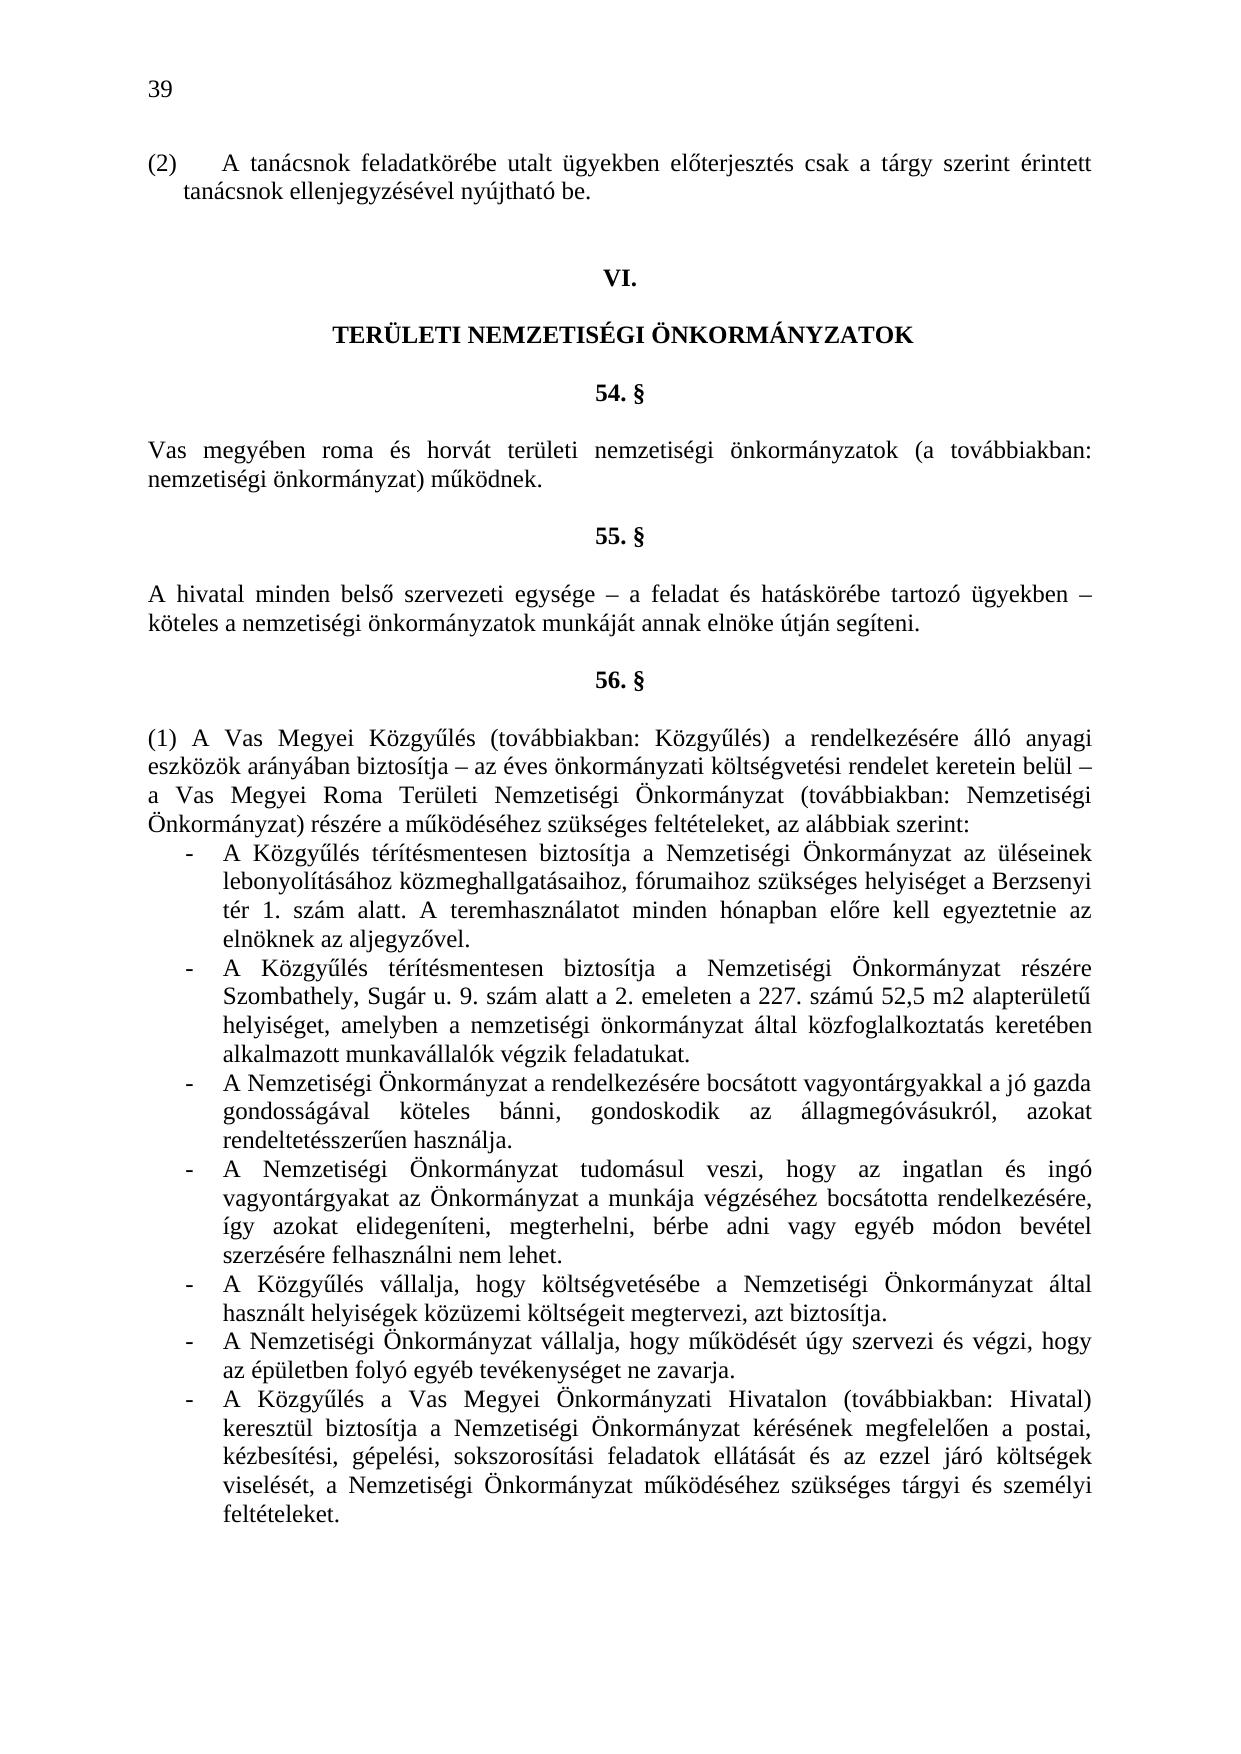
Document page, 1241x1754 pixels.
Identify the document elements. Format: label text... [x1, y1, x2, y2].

text (2) A tanácsnok feladatkörébe utalt ügyekben előterjesztés csak a tárgy szerint érintett tanácsnok ellenjegyzésével nyújtható be. [148, 148, 1093, 205]
list A Közgyűlés a Vas Megyei Önkormányzati Hivatalon (továbbiakban: Hivatal) keresztül biztosítja a Nemzetiségi Önkormányzat kérésének megfelelően a postai, kézbesítési, gépelési, sokszorosítási feladatok ellátását és az ezzel járó költségek viselését, a Nemzetiségi Önkormányzat működéséhez szükséges tárgyi és személyi feltételeket. [185, 1384, 1093, 1528]
text VI. [147, 263, 1093, 291]
text 54. § [148, 378, 1093, 406]
list A Nemzetiségi Önkormányzat vállalja, hogy működését úgy szervezi és végzi, hogy az épületben folyó egyéb tevékenységet ne zavarja. [185, 1326, 1093, 1384]
text Vas megyében roma és horvát területi nemzetiségi önkormányzatok (a továbbiakban: nemzetiségi önkormányzat) működnek. [148, 435, 1093, 493]
text A hivatal minden belső szervezeti egysége – a feladat és hatáskörébe tartozó ügyekben – köteles a nemzetiségi önkormányzatok munkáját annak elnöke útján segíteni. [148, 579, 1093, 636]
text 55. § [148, 521, 1093, 550]
list A Közgyűlés vállalja, hogy költségvetésébe a Nemzetiségi Önkormányzat által használt helyiségek közüzemi költségeit megtervezi, azt biztosítja. [185, 1269, 1093, 1326]
text (1) A Vas Megyei Közgyűlés (továbbiakban: Közgyűlés) a rendelkezésére álló anyagi eszközök arányában biztosítja – az éves önkormányzati költségvetési rendelet keretein belül – a Vas Megyei Roma Területi Nemzetiségi Önkormányzat (továbbiakban: Nemzetiségi Önkormányzat) részére a működéséhez szükséges feltételeket, az alábbiak szerint: [148, 723, 1093, 838]
list A Nemzetiségi Önkormányzat tudomásul veszi, hogy az ingatlan és ingó vagyontárgyakat az Önkormányzat a munkája végzéséhez bocsátotta rendelkezésére, így azokat elidegeníteni, megterhelni, bérbe adni vagy egyéb módon bevétel szerzésére felhasználni nem lehet. [185, 1154, 1093, 1269]
list A Nemzetiségi Önkormányzat a rendelkezésére bocsátott vagyontárgyakkal a jó gazda gondosságával köteles bánni, gondoskodik az állagmegóvásukról, azokat rendeltetésszerűen használja. [185, 1068, 1093, 1154]
list A Közgyűlés térítésmentesen biztosítja a Nemzetiségi Önkormányzat az üléseinek lebonyolításához közmeghallgatásaihoz, fórumaihoz szükséges helyiséget a Berzsenyi tér 1. szám alatt. A teremhasználatot minden hónapban előre kell egyeztetnie az elnöknek az aljegyzővel. [185, 838, 1093, 953]
text TERÜLETI NEMZETISÉGI ÖNKORMÁNYZATOK [147, 320, 1093, 349]
text 56. § [148, 665, 1093, 694]
list A Közgyűlés térítésmentesen biztosítja a Nemzetiségi Önkormányzat részére Szombathely, Sugár u. 9. szám alatt a 2. emeleten a 227. számú 52,5 m2 alapterületű helyiséget, amelyben a nemzetiségi önkormányzat által közfoglalkoztatás keretében alkalmazott munkavállalók végzik feladatukat. [185, 953, 1093, 1068]
